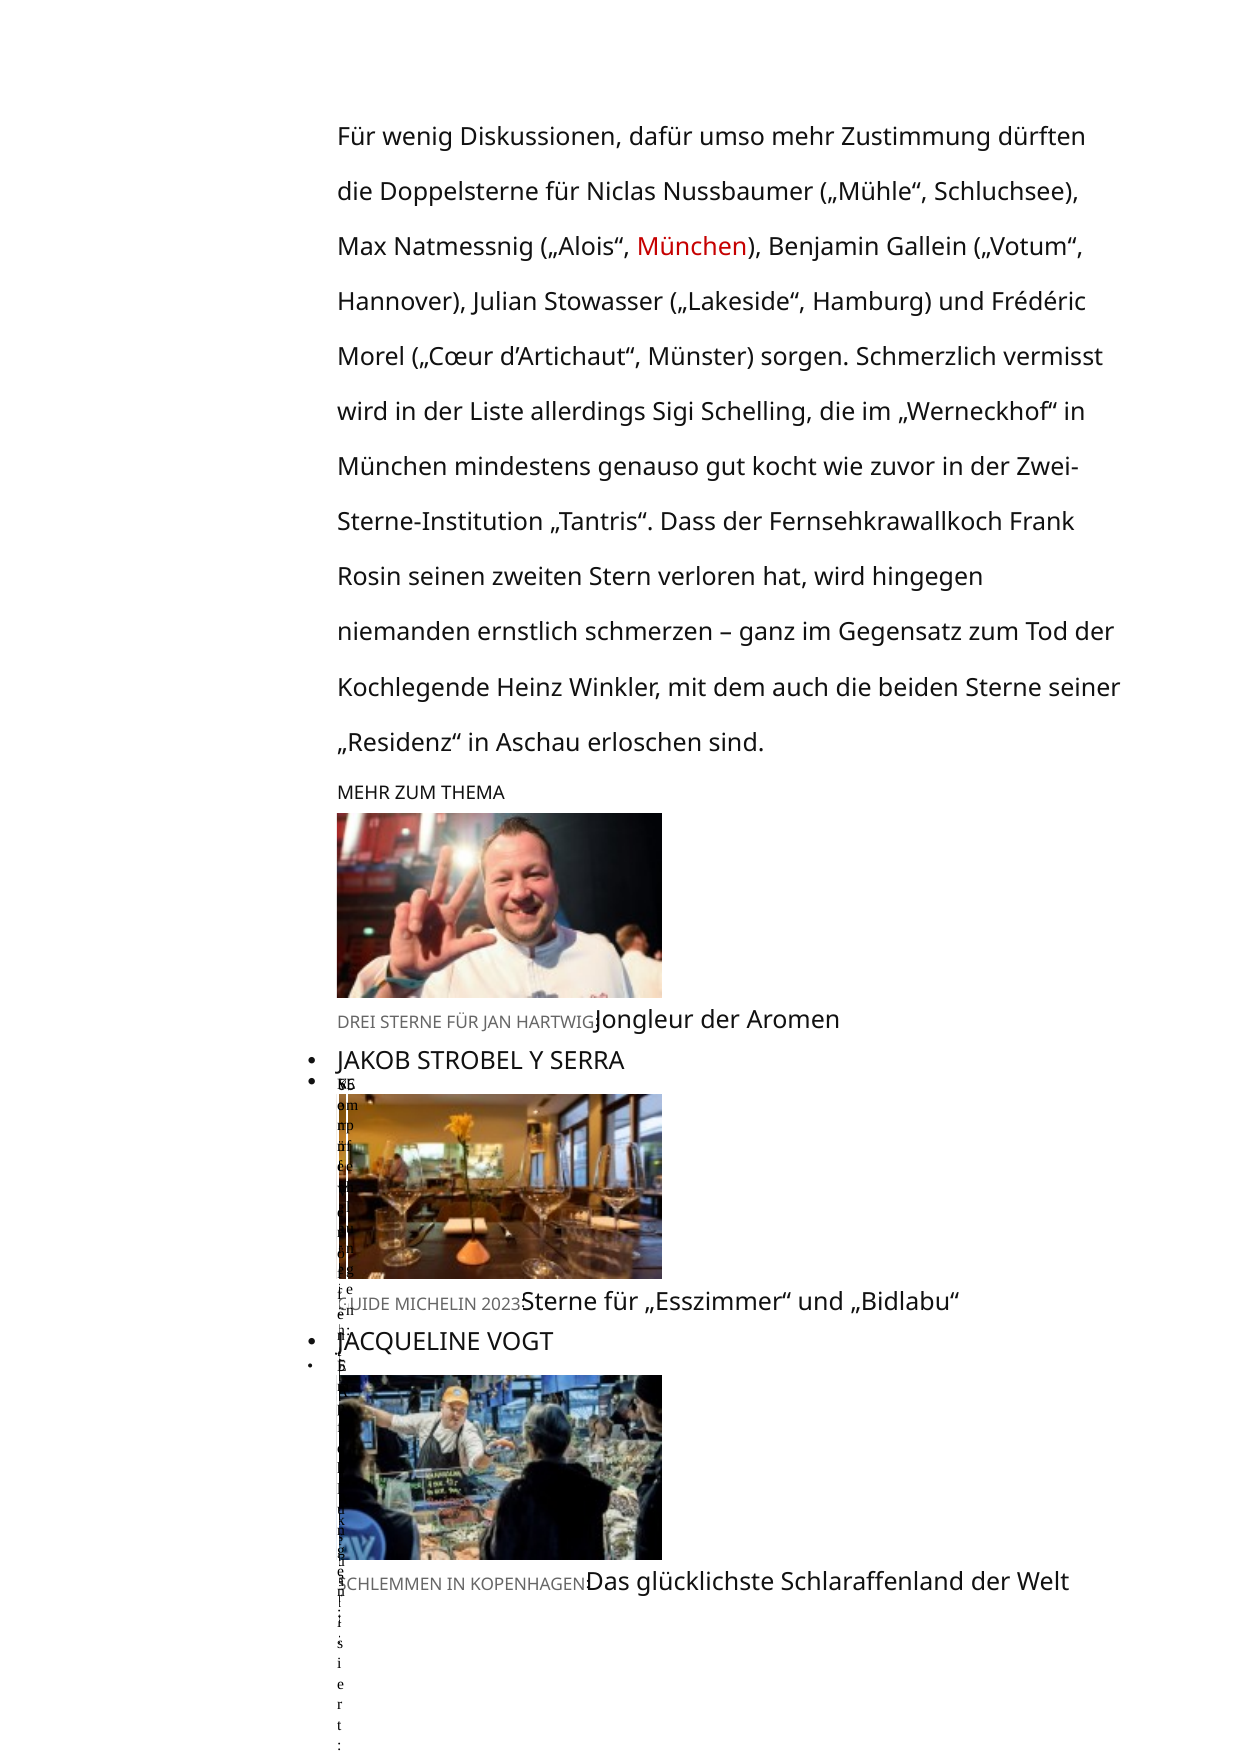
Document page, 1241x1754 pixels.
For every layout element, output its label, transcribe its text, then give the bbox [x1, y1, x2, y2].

picture [348, 1094, 662, 1279]
list JACQUELINE VOGT [339, 1327, 1122, 1356]
list 66 [348, 1075, 1122, 1095]
picture [339, 1124, 346, 1144]
text MEHR ZUM THEMA [337, 779, 1122, 805]
picture [339, 1094, 346, 1123]
list 5 [339, 1356, 1122, 1375]
text SCHLEMMEN IN KOPENHAGENDas glücklichste Schlaraffenland der Welt [339, 1563, 1122, 1598]
text GUIDE MICHELIN 2023Sterne für „Esszimmer“ und „Bidlabu“ [348, 1283, 1122, 1317]
picture [339, 1145, 346, 1279]
picture [336, 813, 662, 998]
list JAKOB STROBEL Y SERRA [337, 1045, 1122, 1075]
text DREI STERNE FÜR JAN HARTWIGJongleur der Aromen [337, 1002, 1122, 1036]
picture [339, 1375, 662, 1560]
list 66 [339, 1075, 346, 1086]
text Für wenig Diskussionen, dafür umso mehr Zustimmung dürften die Doppelsterne für Niclas Nussbaumer („Mühle“, Schluchsee), Max Natmessnig („Alois“, München), Benjamin Gallein („Votum“, Hannover), Julian Stowasser („Lakeside“, Hamburg) und Frédéric Morel („Cœur d’Artichaut“, Münster) sorgen. Schmerzlich vermisst wird in der Liste allerdings Sigi Schelling, die im „Werneckhof“ in München mindestens genauso gut kocht wie zuvor in der Zwei-Sterne-Institution „Tantris“. Dass der Fernsehkrawallkoch Frank Rosin seinen zweiten Stern verloren hat, wird hingegen niemanden ernstlich schmerzen – ganz im Gegensatz zum Tod der Kochlegende Heinz Winkler, mit dem auch die beiden Sterne seiner „Residenz“ in Aschau erloschen sind. [337, 118, 1122, 758]
